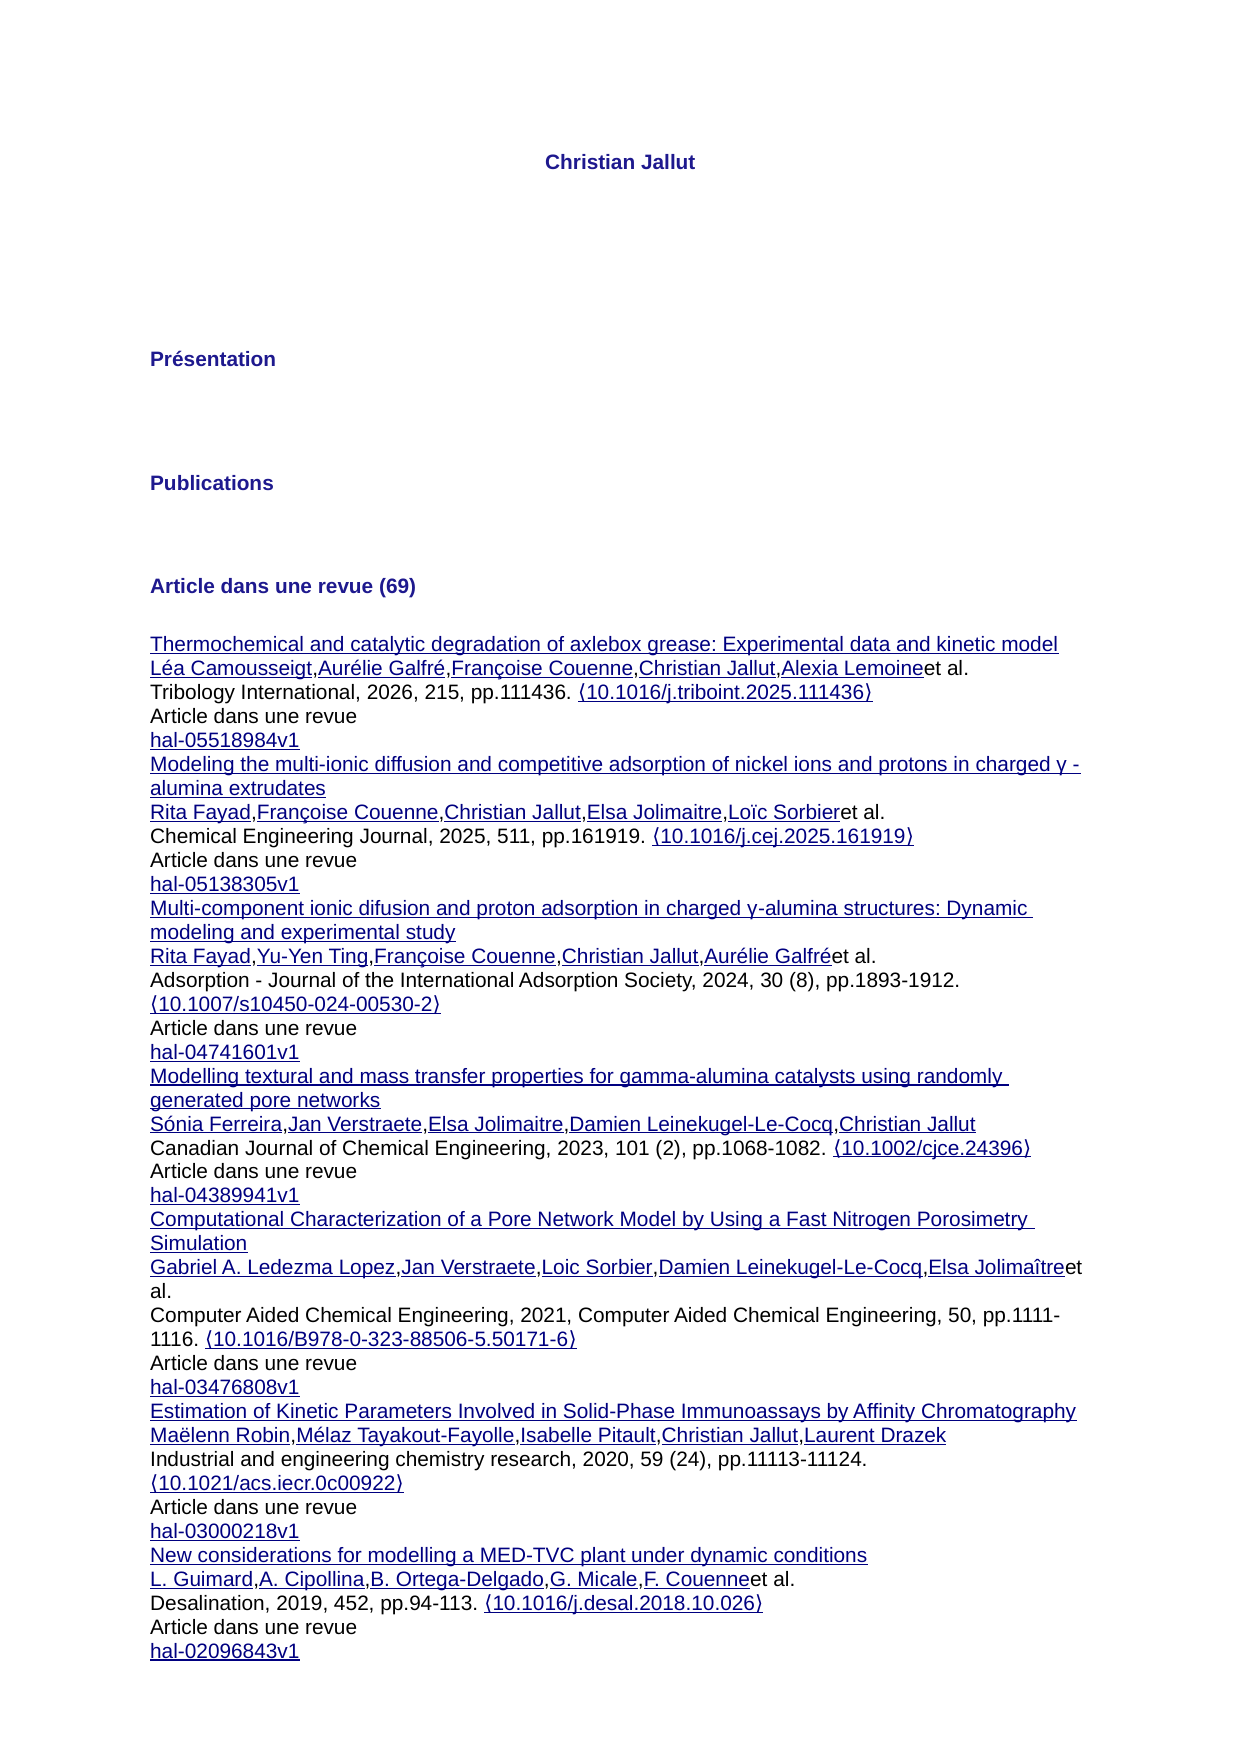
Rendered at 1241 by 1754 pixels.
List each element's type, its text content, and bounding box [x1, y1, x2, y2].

table_cell Modeling the multi-ionic diffusion and competitive adsorption of nickel ions and protons in charged γ -alumina extrudates Rita Fayad,Françoise Couenne,Christian Jallut,Elsa Jolimaitre,Loïc Sorbieret al. Chemical Engineering Journal, 2025, 511, pp.161919. ⟨10.1016/j.cej.2025.161919⟩ Article dans une revue hal-05138305v1 [150, 752, 1090, 896]
table_cell Computational Characterization of a Pore Network Model by Using a Fast Nitrogen Porosimetry Simulation Gabriel A. Ledezma Lopez,Jan Verstraete,Loic Sorbier,Damien Leinekugel-Le-Cocq,Elsa Jolimaîtreet al. Computer Aided Chemical Engineering, 2021, Computer Aided Chemical Engineering, 50, pp.1111-1116. ⟨10.1016/B978-0-323-88506-5.50171-6⟩ Article dans une revue hal-03476808v1 [150, 1207, 1090, 1399]
table_cell New considerations for modelling a MED-TVC plant under dynamic conditions L. Guimard,A. Cipollina,B. Ortega-Delgado,G. Micale,F. Couenneet al. Desalination, 2019, 452, pp.94-113. ⟨10.1016/j.desal.2018.10.026⟩ Article dans une revue hal-02096843v1 [150, 1543, 1090, 1662]
subtitle Article dans une revue (69) [150, 574, 1090, 598]
table_cell Multi‑component ionic difusion and proton adsorption in charged γ‑alumina structures: Dynamic modeling and experimental study Rita Fayad,Yu-Yen Ting,Françoise Couenne,Christian Jallut,Aurélie Galfréet al. Adsorption - Journal of the International Adsorption Society, 2024, 30 (8), pp.1893-1912. ⟨10.1007/s10450-024-00530-2⟩ Article dans une revue hal-04741601v1 [150, 896, 1090, 1063]
subtitle Publications [150, 471, 1090, 495]
subtitle Christian Jallut [150, 150, 1090, 174]
table_cell Modelling textural and mass transfer properties for gamma‐alumina catalysts using randomly generated pore networks Sónia Ferreira,Jan Verstraete,Elsa Jolimaitre,Damien Leinekugel-Le-Cocq,Christian Jallut Canadian Journal of Chemical Engineering, 2023, 101 (2), pp.1068-1082. ⟨10.1002/cjce.24396⟩ Article dans une revue hal-04389941v1 [150, 1064, 1090, 1207]
subtitle Présentation [150, 347, 1090, 371]
table_cell Estimation of Kinetic Parameters Involved in Solid-Phase Immunoassays by Affinity Chromatography Maëlenn Robin,Mélaz Tayakout-Fayolle,Isabelle Pitault,Christian Jallut,Laurent Drazek Industrial and engineering chemistry research, 2020, 59 (24), pp.11113-11124. ⟨10.1021/acs.iecr.0c00922⟩ Article dans une revue hal-03000218v1 [150, 1399, 1090, 1543]
table_header Thermochemical and catalytic degradation of axlebox grease: Experimental data and kinetic model Léa Camousseigt,Aurélie Galfré,Françoise Couenne,Christian Jallut,Alexia Lemoineet al. Tribology International, 2026, 215, pp.111436. ⟨10.1016/j.triboint.2025.111436⟩ Article dans une revue hal-05518984v1 [150, 632, 1090, 752]
